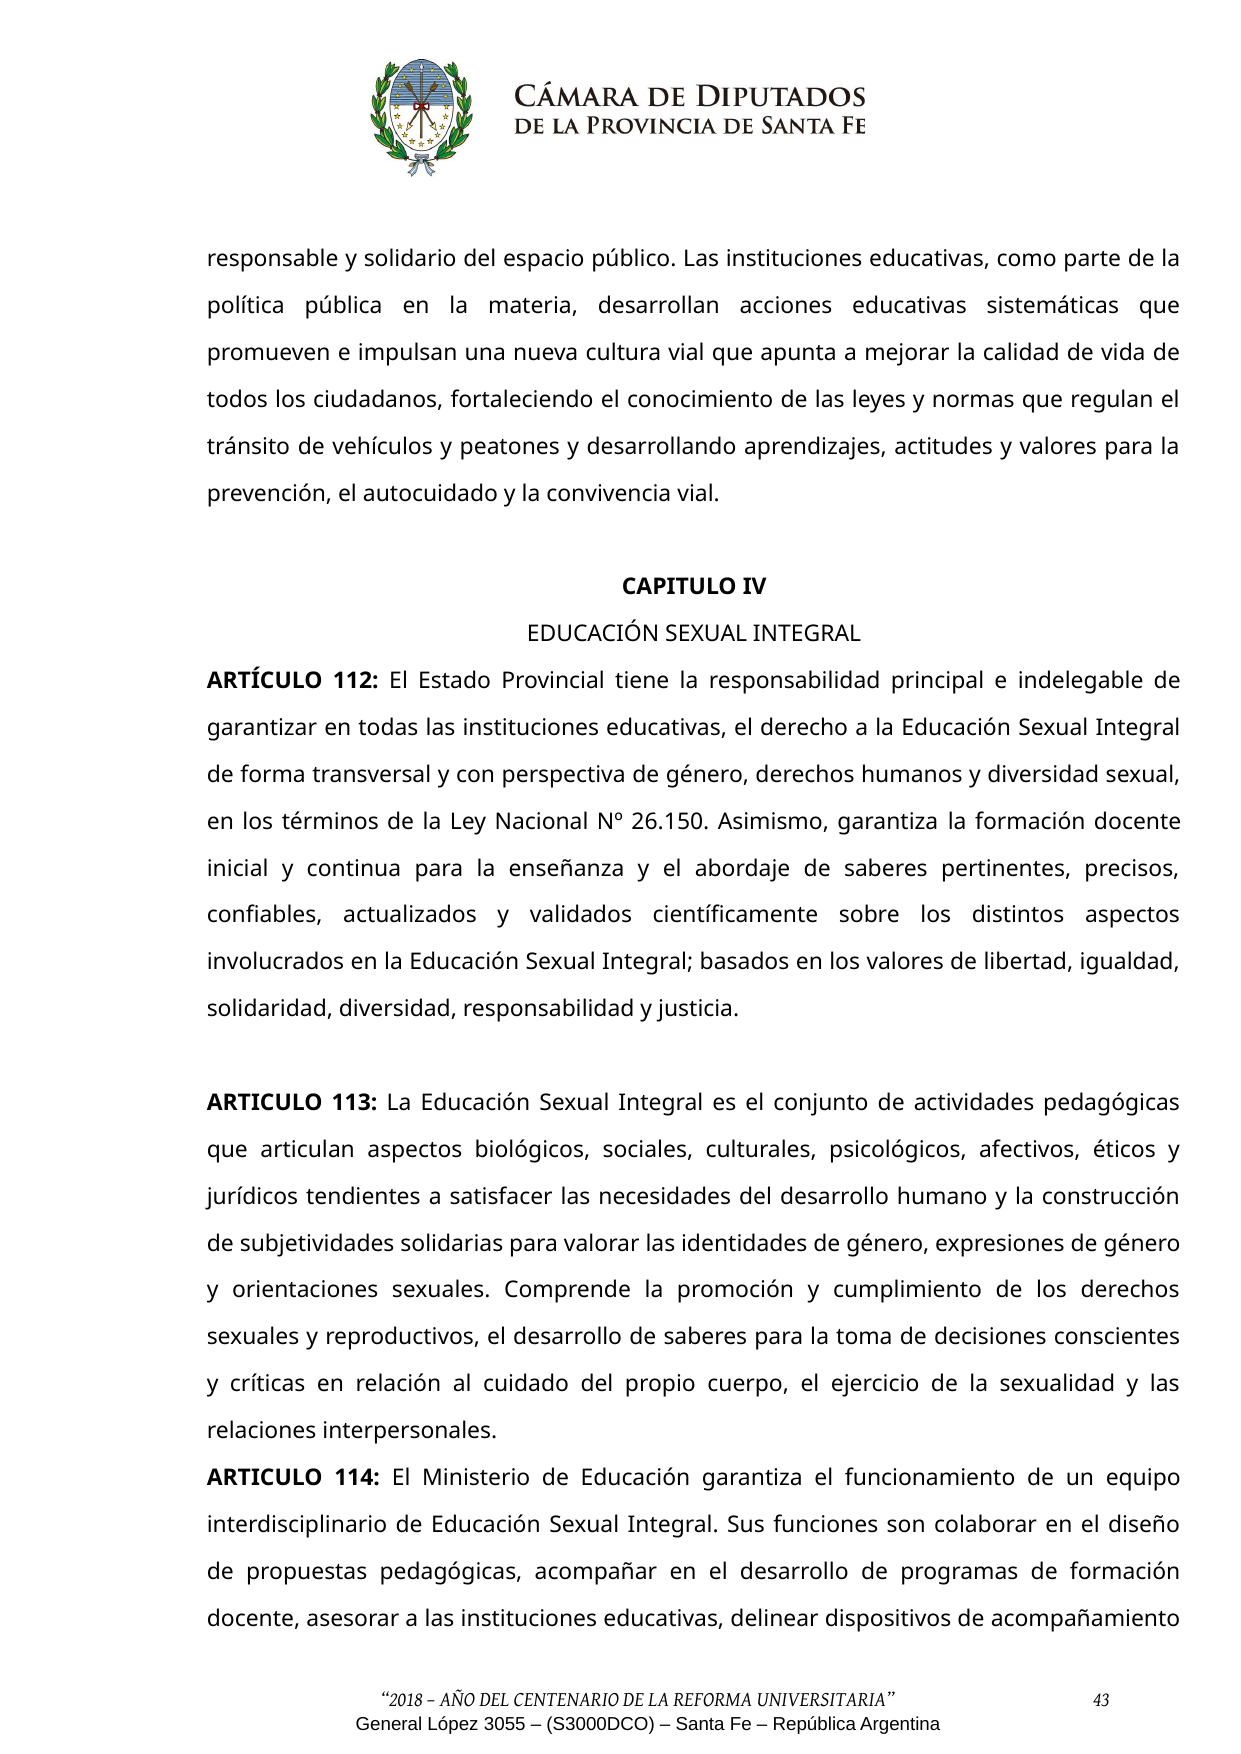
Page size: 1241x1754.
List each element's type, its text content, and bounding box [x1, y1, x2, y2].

text ARTICULO 113: La Educación Sexual Integral es el conjunto de actividades pedagógicas que articulan aspectos biológicos, sociales, culturales, psicológicos, afectivos, éticos y jurídicos tendientes a satisfacer las necesidades del desarrollo humano y la construcción de subjetividades solidarias para valorar las identidades de género, expresiones de género y orientaciones sexuales. Comprende la promoción y cumplimiento de los derechos sexuales y reproductivos, el desarrollo de saberes para la toma de decisiones conscientes y críticas en relación al cuidado del propio cuerpo, el ejercicio de la sexualidad y las relaciones interpersonales. [207, 1086, 1181, 1445]
text responsable y solidario del espacio público. Las instituciones educativas, como parte de la política pública en la materia, desarrollan acciones educativas sistemáticas que promueven e impulsan una nueva cultura vial que apunta a mejorar la calidad de vida de todos los ciudadanos, fortaleciendo el conocimiento de las leyes y normas que regulan el tránsito de vehículos y peatones y desarrollando aprendizajes, actitudes y valores para la prevención, el autocuidado y la convivencia vial. [207, 242, 1181, 508]
subtitle EDUCACIÓN SEXUAL INTEGRAL [207, 617, 1181, 648]
subtitle CAPITULO IV [207, 570, 1181, 602]
picture [370, 59, 866, 181]
text ARTICULO 114: El Ministerio de Educación garantiza el funcionamiento de un equipo interdisciplinario de Educación Sexual Integral. Sus funciones son colaborar en el diseño de propuestas pedagógicas, acompañar en el desarrollo de programas de formación docente, asesorar a las instituciones educativas, delinear dispositivos de acompañamiento [207, 1461, 1181, 1633]
text ARTÍCULO 112: El Estado Provincial tiene la responsabilidad principal e indelegable de garantizar en todas las instituciones educativas, el derecho a la Educación Sexual Integral de forma transversal y con perspectiva de género, derechos humanos y diversidad sexual, en los términos de la Ley Nacional Nº 26.150. Asimismo, garantiza la formación docente inicial y continua para la enseñanza y el abordaje de saberes pertinentes, precisos, confiables, actualizados y validados científicamente sobre los distintos aspectos involucrados en la Educación Sexual Integral; basados en los valores de libertad, igualdad, solidaridad, diversidad, responsabilidad y justicia. [207, 664, 1181, 1023]
